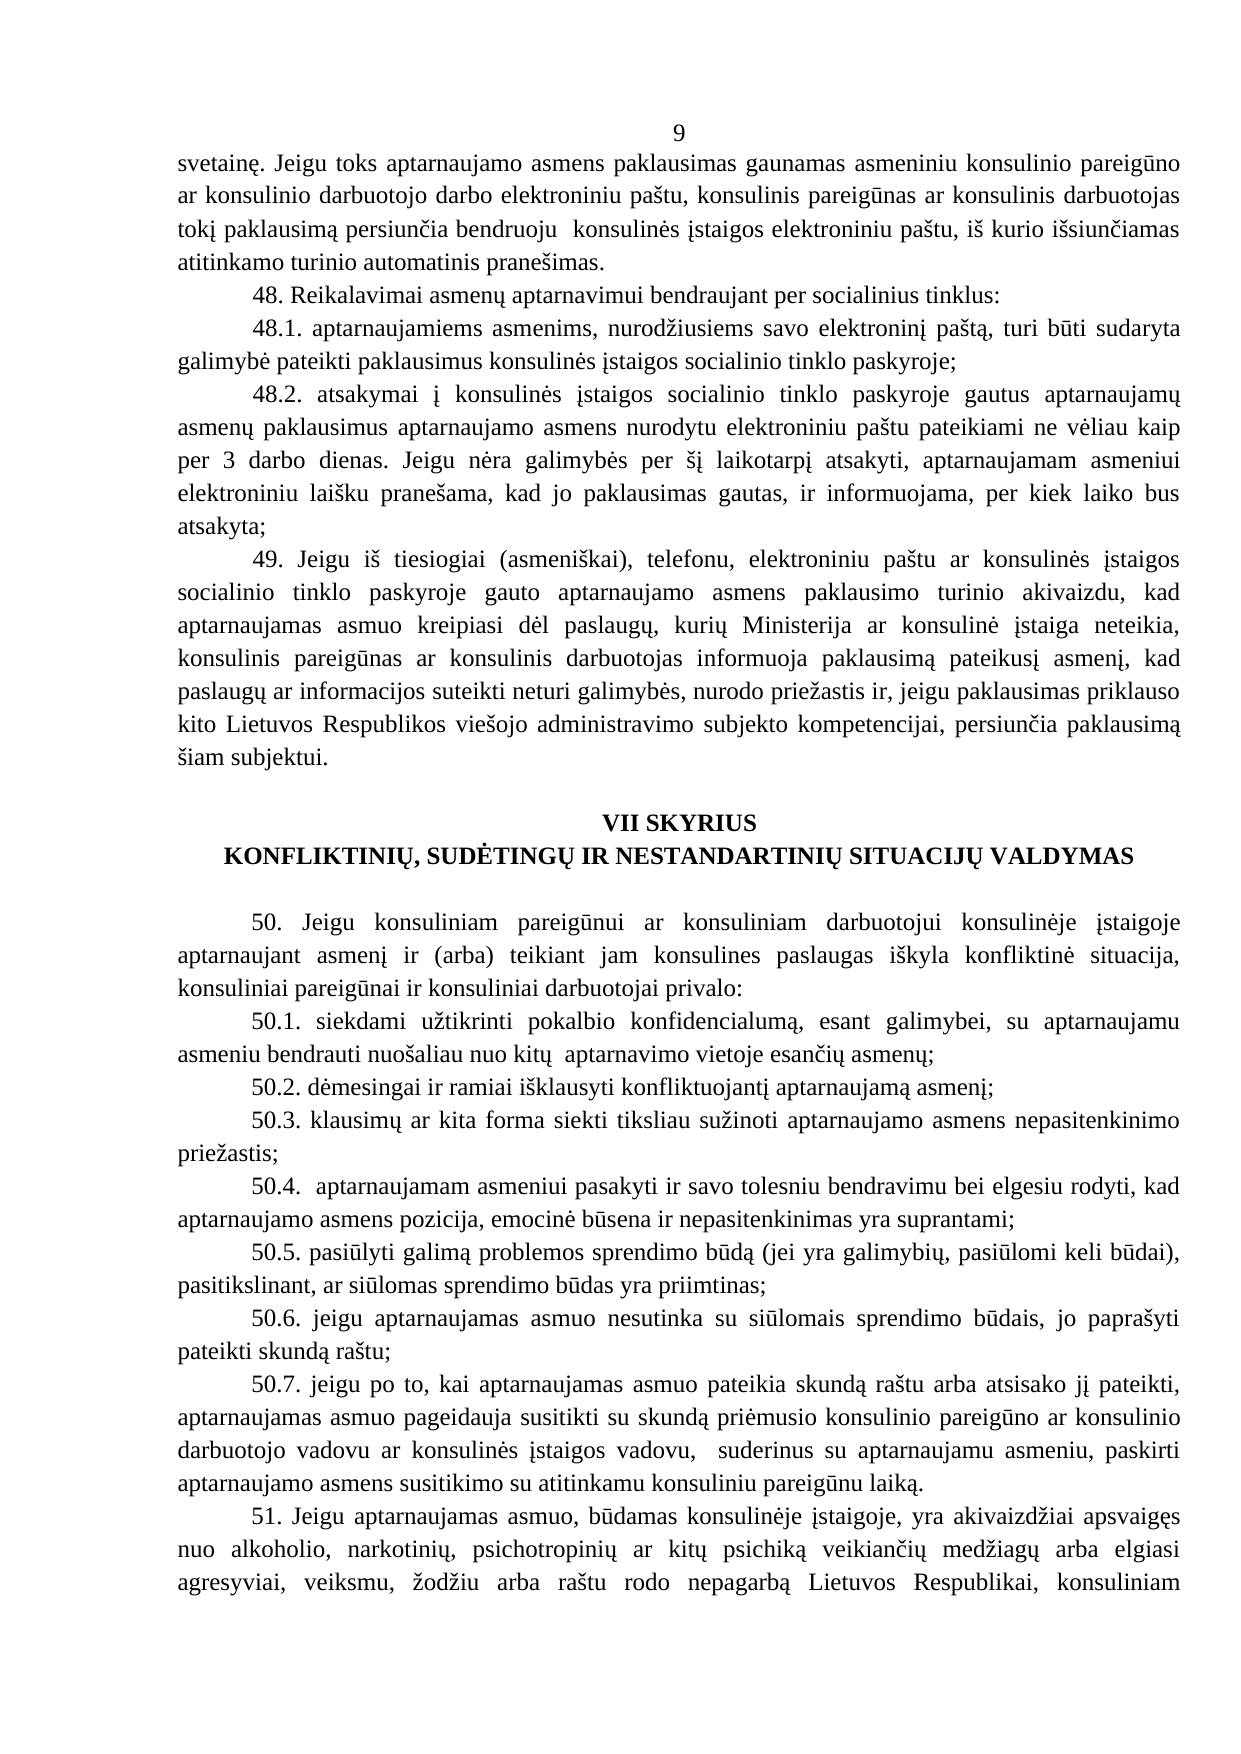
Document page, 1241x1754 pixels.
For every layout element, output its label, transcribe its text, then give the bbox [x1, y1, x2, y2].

text 50.7. jeigu po to, kai aptarnaujamas asmuo pateikia skundą raštu arba atsisako jį pateikti, aptarnaujamas asmuo pageidauja susitikti su skundą priėmusio konsulinio pareigūno ar konsulinio darbuotojo vadovu ar konsulinės įstaigos vadovu, suderinus su aptarnaujamu asmeniu, paskirti aptarnaujamo asmens susitikimo su atitinkamu konsuliniu pareigūnu laiką. [177, 1369, 1181, 1497]
text KONFLIKTINIŲ, SUDĖTINGŲ IR NESTANDARTINIŲ SITUACIJŲ VALDYMAS [177, 841, 1181, 870]
text VII SKYRIUS [177, 808, 1181, 837]
text 48.2. atsakymai į konsulinės įstaigos socialinio tinklo paskyroje gautus aptarnaujamų asmenų paklausimus aptarnaujamo asmens nurodytu elektroniniu paštu pateikiami ne vėliau kaip per 3 darbo dienas. Jeigu nėra galimybės per šį laikotarpį atsakyti, aptarnaujamam asmeniui elektroniniu laišku pranešama, kad jo paklausimas gautas, ir informuojama, per kiek laiko bus atsakyta; [177, 379, 1181, 539]
text 50.2. dėmesingai ir ramiai išklausyti konfliktuojantį aptarnaujamą asmenį; [177, 1072, 1181, 1101]
text 50.1. siekdami užtikrinti pokalbio konfidencialumą, esant galimybei, su aptarnaujamu asmeniu bendrauti nuošaliau nuo kitų aptarnavimo vietoje esančių asmenų; [177, 1006, 1181, 1068]
text 49. Jeigu iš tiesiogiai (asmeniškai), telefonu, elektroniniu paštu ar konsulinės įstaigos socialinio tinklo paskyroje gauto aptarnaujamo asmens paklausimo turinio akivaizdu, kad aptarnaujamas asmuo kreipiasi dėl paslaugų, kurių Ministerija ar konsulinė įstaiga neteikia, konsulinis pareigūnas ar konsulinis darbuotojas informuoja paklausimą pateikusį asmenį, kad paslaugų ar informacijos suteikti neturi galimybės, nurodo priežastis ir, jeigu paklausimas priklauso kito Lietuvos Respublikos viešojo administravimo subjekto kompetencijai, persiunčia paklausimą šiam subjektui. [177, 544, 1181, 771]
text 48. Reikalavimai asmenų aptarnavimui bendraujant per socialinius tinklus: [177, 280, 1181, 308]
text 50. Jeigu konsuliniam pareigūnui ar konsuliniam darbuotojui konsulinėje įstaigoje aptarnaujant asmenį ir (arba) teikiant jam konsulines paslaugas iškyla konfliktinė situacija, konsuliniai pareigūnai ir konsuliniai darbuotojai privalo: [177, 907, 1181, 1002]
text 50.4. aptarnaujamam asmeniui pasakyti ir savo tolesniu bendravimu bei elgesiu rodyti, kad aptarnaujamo asmens pozicija, emocinė būsena ir nepasitenkinimas yra suprantami; [177, 1171, 1181, 1233]
text 51. Jeigu aptarnaujamas asmuo, būdamas konsulinėje įstaigoje, yra akivaizdžiai apsvaigęs nuo alkoholio, narkotinių, psichotropinių ar kitų psichiką veikiančių medžiagų arba elgiasi agresyviai, veiksmu, žodžiu arba raštu rodo nepagarbą Lietuvos Respublikai, konsuliniam [177, 1501, 1181, 1596]
text 50.3. klausimų ar kita forma siekti tiksliau sužinoti aptarnaujamo asmens nepasitenkinimo priežastis; [177, 1105, 1181, 1167]
text svetainę. Jeigu toks aptarnaujamo asmens paklausimas gaunamas asmeniniu konsulinio pareigūno ar konsulinio darbuotojo darbo elektroniniu paštu, konsulinis pareigūnas ar konsulinis darbuotojas tokį paklausimą persiunčia bendruoju konsulinės įstaigos elektroniniu paštu, iš kurio išsiunčiamas atitinkamo turinio automatinis pranešimas. [177, 148, 1181, 275]
text 50.5. pasiūlyti galimą problemos sprendimo būdą (jei yra galimybių, pasiūlomi keli būdai), pasitikslinant, ar siūlomas sprendimo būdas yra priimtinas; [177, 1237, 1181, 1299]
text 48.1. aptarnaujamiems asmenims, nurodžiusiems savo elektroninį paštą, turi būti sudaryta galimybė pateikti paklausimus konsulinės įstaigos socialinio tinklo paskyroje; [177, 313, 1181, 374]
text 50.6. jeigu aptarnaujamas asmuo nesutinka su siūlomais sprendimo būdais, jo paprašyti pateikti skundą raštu; [177, 1303, 1181, 1365]
